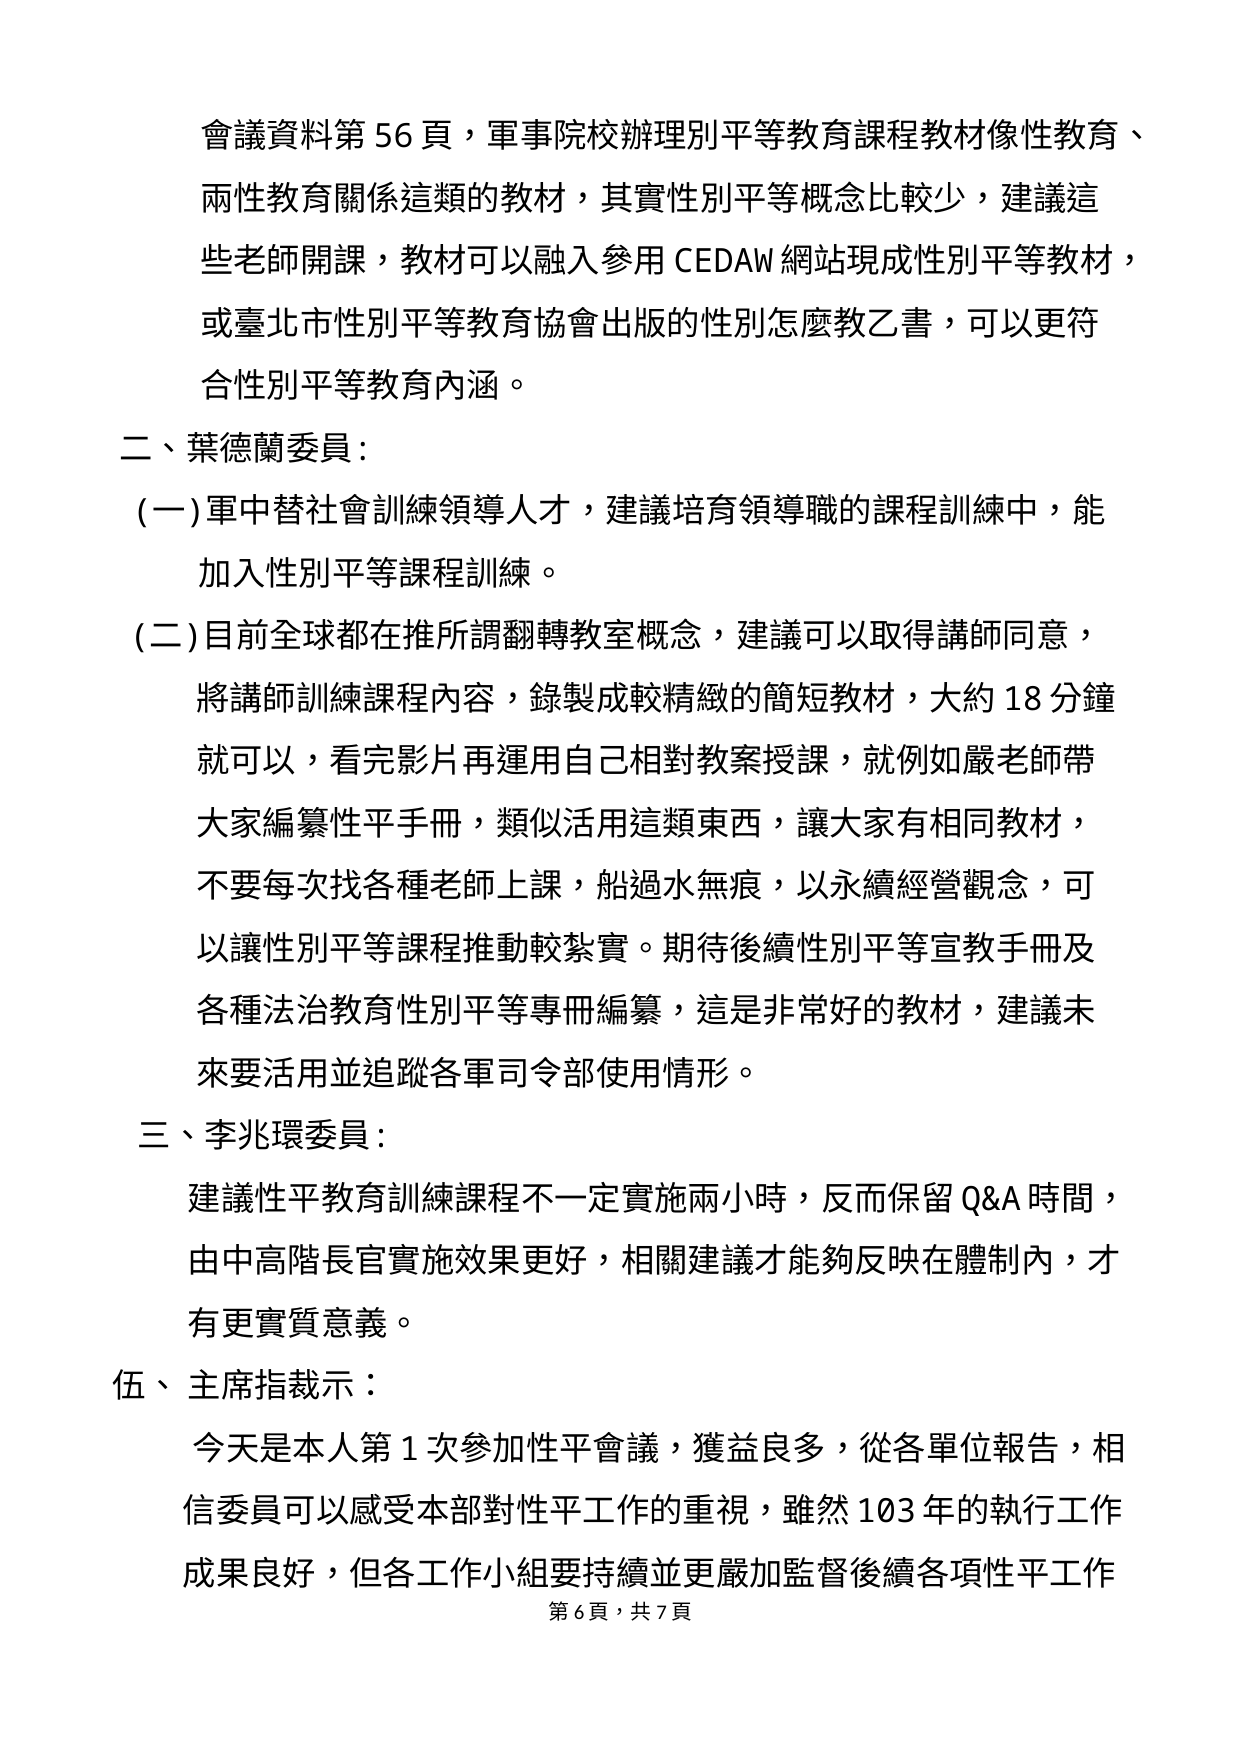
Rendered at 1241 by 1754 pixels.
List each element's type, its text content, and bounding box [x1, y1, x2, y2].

text (一)軍中替社會訓練領導人才，建議培育領導職的課程訓練中，能加入性別平等課程訓練。 [132, 467, 1128, 592]
list 主席指裁示： [112, 1342, 1128, 1404]
text 今天是本人第1次參加性平會議，獲益良多，從各單位報告，相信委員可以感受本部對性平工作的重視，雖然103年的執行工作成果良好，但各工作小組要持續並更嚴加監督後續各項性平工作 [112, 1404, 1128, 1592]
text 二、葉德蘭委員: [119, 404, 1128, 467]
text (二)目前全球都在推所謂翻轉教室概念，建議可以取得講師同意，將講師訓練課程內容，錄製成較精緻的簡短教材，大約18分鐘就可以，看完影片再運用自己相對教案授課，就例如嚴老師帶大家編纂性平手冊，類似活用這類東西，讓大家有相同教材，不要每次找各種老師上課，船過水無痕，以永續經營觀念，可以讓性別平等課程推動較紮實。期待後續性別平等宣教手冊及各種法治教育性別平等專冊編纂，這是非常好的教材，建議未來要活用並追蹤各軍司令部使用情形。 [129, 592, 1128, 1092]
text 建議性平教育訓練課程不一定實施兩小時，反而保留Q&A時間，由中高階長官實施效果更好，相關建議才能夠反映在體制內，才有更實質意義。 [187, 1154, 1128, 1342]
text 三、李兆環委員: [137, 1092, 1128, 1154]
text 會議資料第56頁，軍事院校辦理別平等教育課程教材像性教育、兩性教育關係這類的教材，其實性別平等概念比較少，建議這些老師開課，教材可以融入參用CEDAW網站現成性別平等教材，或臺北市性別平等教育協會出版的性別怎麼教乙書，可以更符合性別平等教育內涵。 [200, 92, 1128, 404]
